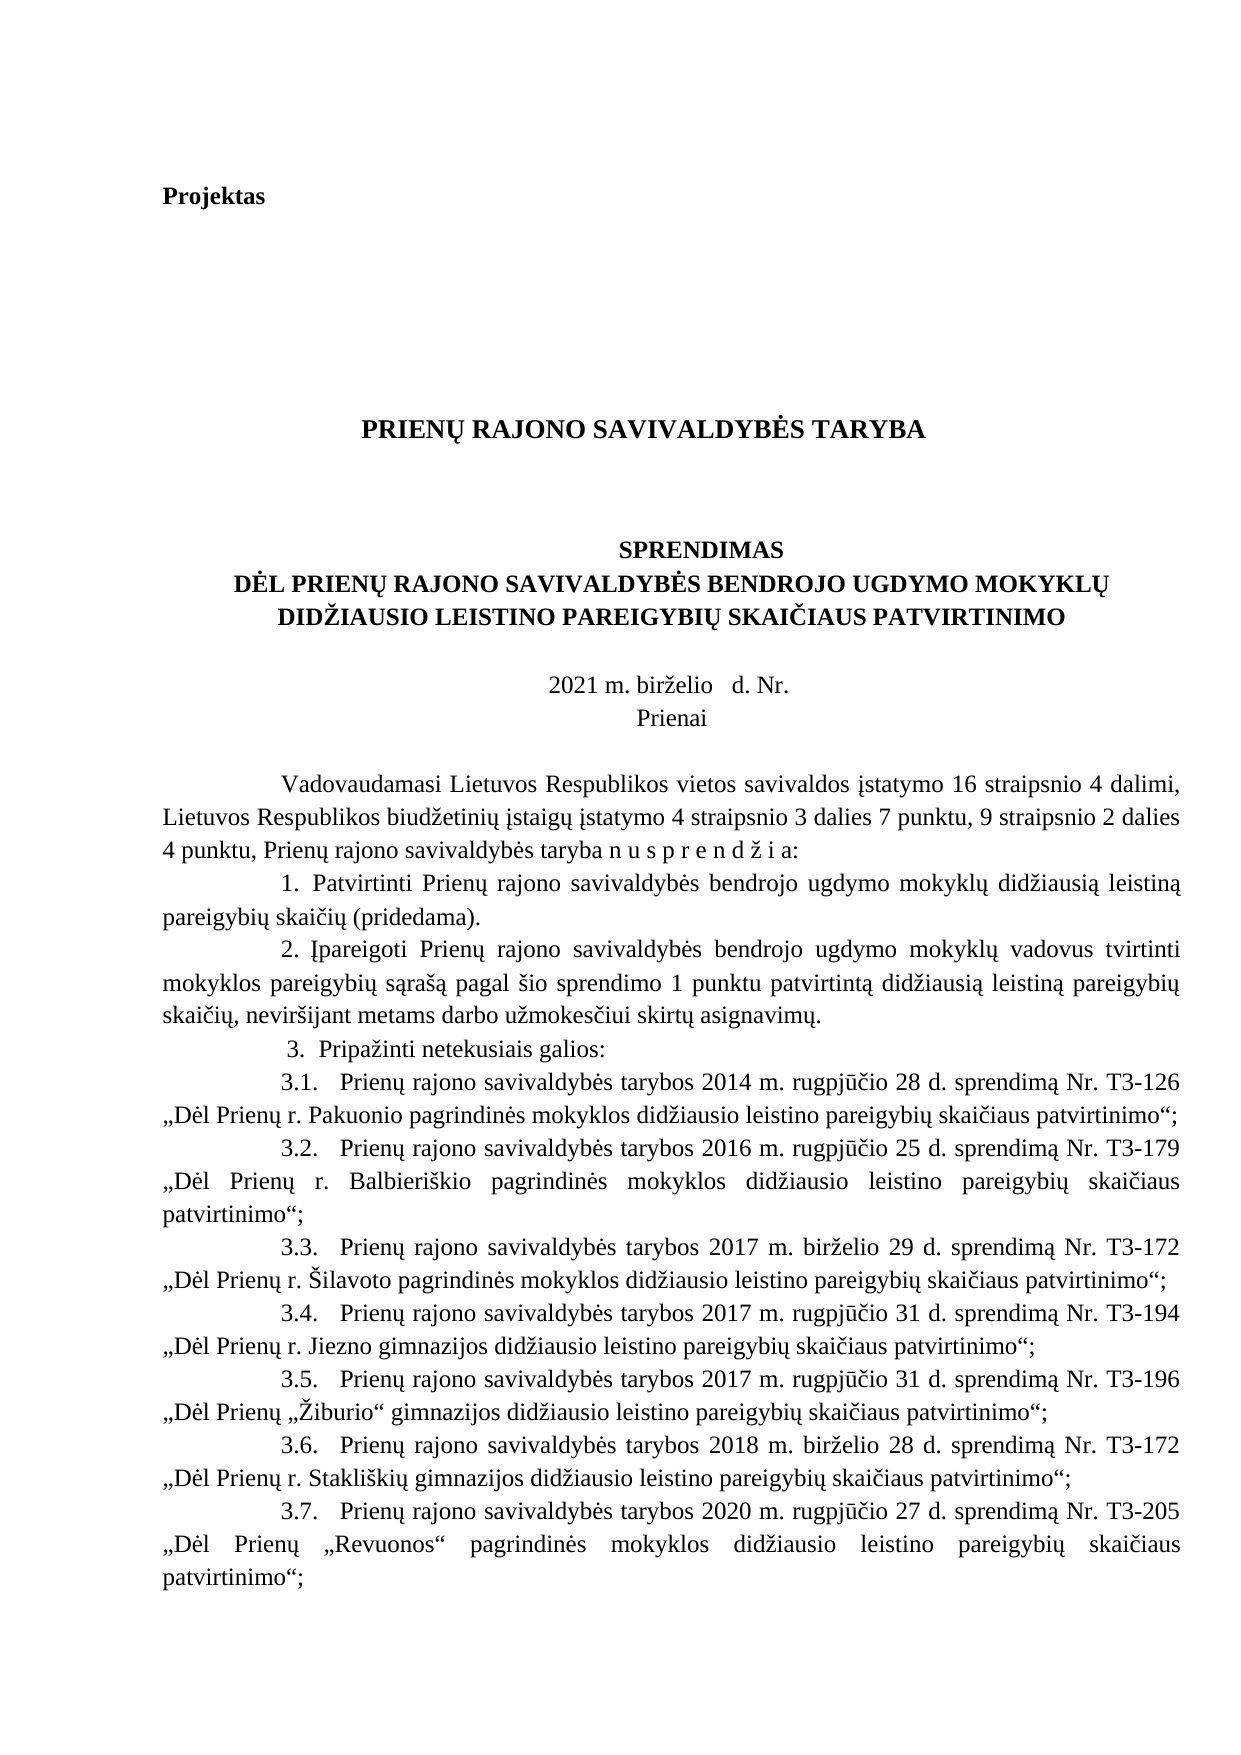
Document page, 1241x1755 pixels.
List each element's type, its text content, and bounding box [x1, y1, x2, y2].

text Vadovaudamasi Lietuvos Respublikos vietos savivaldos įstatymo 16 straipsnio 4 dalimi, Lietuvos Respublikos biudžetinių įstaigų įstatymo 4 straipsnio 3 dalies 7 punktu, 9 straipsnio 2 dalies 4 punktu, Prienų rajono savivaldybės taryba n u s p r e n d ž i a: [162, 769, 1181, 864]
text Prienai [162, 703, 1181, 732]
text 3.3. Prienų rajono savivaldybės tarybos 2017 m. birželio 29 d. sprendimą Nr. T3-172 „Dėl Prienų r. Šilavoto pagrindinės mokyklos didžiausio leistino pareigybių skaičiaus patvirtinimo“; [162, 1232, 1181, 1293]
text Sprendimas [162, 536, 1181, 564]
text 2021 m. birželio d. Nr. [162, 670, 1181, 699]
text 3.5. Prienų rajono savivaldybės tarybos 2017 m. rugpjūčio 31 d. sprendimą Nr. T3-196 „Dėl Prienų „Žiburio“ gimnazijos didžiausio leistino pareigybių skaičiaus patvirtinimo“; [162, 1364, 1181, 1426]
text PRIENŲ RAJONO SAVIVALDYBĖS TARYBA [162, 413, 1181, 444]
text Dėl PRIENŲ RAJONO SAVIVALDYBĖS BENDROJO UGDYMO MOKYKLŲ DIDŽIAUSIO LEISTINO PAREIGYBIŲ SKAIČIAUS PATVIRTINIMO [162, 569, 1181, 630]
text 2. Įpareigoti Prienų rajono savivaldybės bendrojo ugdymo mokyklų vadovus tvirtinti mokyklos pareigybių sąrašą pagal šio sprendimo 1 punktu patvirtintą didžiausią leistiną pareigybių skaičių, neviršijant metams darbo užmokesčiui skirtų asignavimų. [162, 934, 1181, 1029]
text 3.2. Prienų rajono savivaldybės tarybos 2016 m. rugpjūčio 25 d. sprendimą Nr. T3-179 „Dėl Prienų r. Balbieriškio pagrindinės mokyklos didžiausio leistino pareigybių skaičiaus patvirtinimo“; [162, 1133, 1181, 1227]
text Projektas [162, 148, 1181, 382]
text 1. Patvirtinti Prienų rajono savivaldybės bendrojo ugdymo mokyklų didžiausią leistiną pareigybių skaičių (pridedama). [162, 868, 1181, 930]
text 3.7. Prienų rajono savivaldybės tarybos 2020 m. rugpjūčio 27 d. sprendimą Nr. T3-205 „Dėl Prienų „Revuonos“ pagrindinės mokyklos didžiausio leistino pareigybių skaičiaus patvirtinimo“; [162, 1496, 1181, 1591]
text 3.4. Prienų rajono savivaldybės tarybos 2017 m. rugpjūčio 31 d. sprendimą Nr. T3-194 „Dėl Prienų r. Jiezno gimnazijos didžiausio leistino pareigybių skaičiaus patvirtinimo“; [162, 1298, 1181, 1359]
text 3. Pripažinti netekusiais galios: [168, 1034, 1181, 1062]
text 3.6. Prienų rajono savivaldybės tarybos 2018 m. birželio 28 d. sprendimą Nr. T3-172 „Dėl Prienų r. Stakliškių gimnazijos didžiausio leistino pareigybių skaičiaus patvirtinimo“; [162, 1430, 1181, 1492]
text 3.1. Prienų rajono savivaldybės tarybos 2014 m. rugpjūčio 28 d. sprendimą Nr. T3-126 „Dėl Prienų r. Pakuonio pagrindinės mokyklos didžiausio leistino pareigybių skaičiaus patvirtinimo“; [162, 1067, 1181, 1128]
